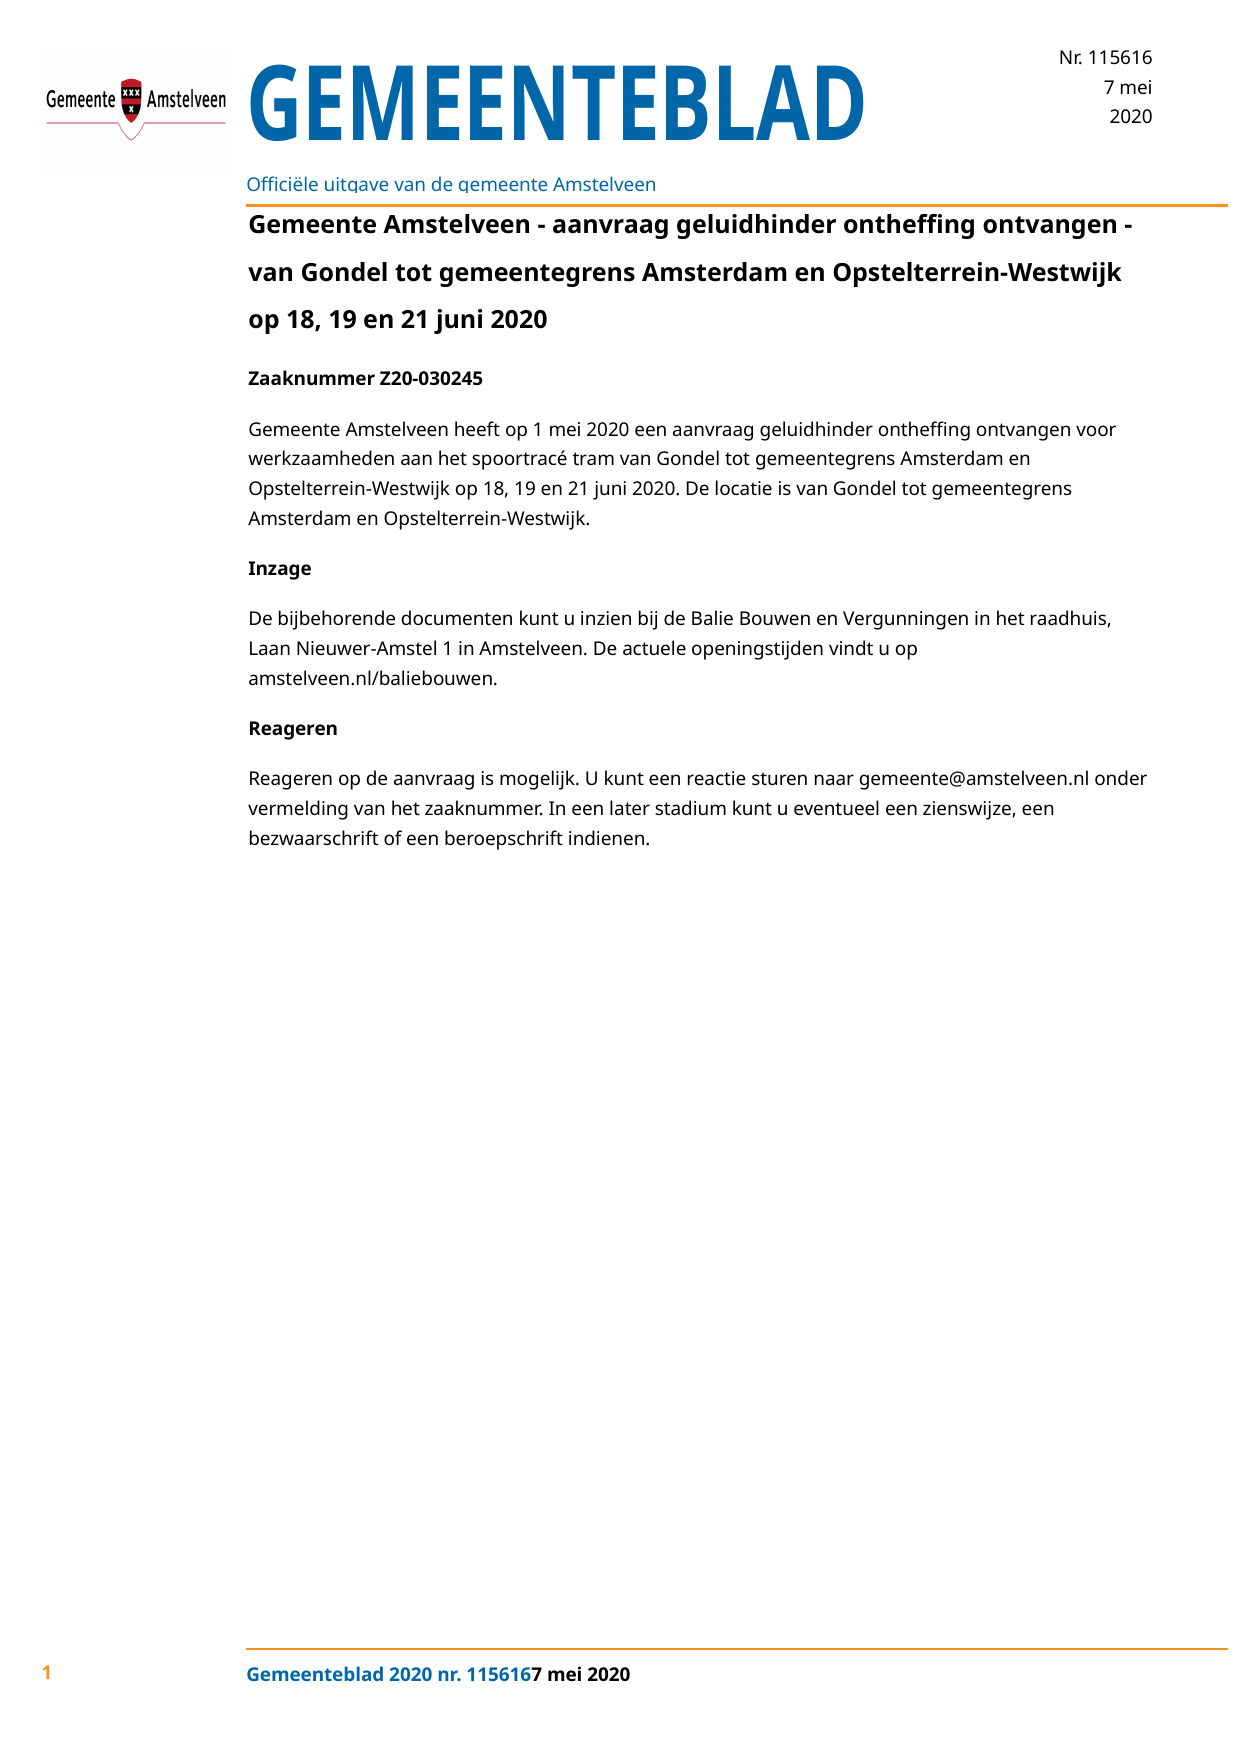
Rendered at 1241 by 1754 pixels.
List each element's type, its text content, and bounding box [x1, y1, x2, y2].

text Gemeente Amstelveen - aanvraag geluidhinder ontheffing ontvangen - van Gondel tot gemeentegrens Amsterdam en Opstelterrein-Westwijk op 18, 19 en 21 juni 2020 [248, 207, 1152, 336]
text Zaaknummer Z20-030245 [248, 366, 1152, 391]
text Reageren [248, 715, 1152, 741]
picture [41, 47, 231, 172]
text Inzage [248, 555, 1152, 581]
text Gemeente Amstelveen heeft op 1 mei 2020 een aanvraag geluidhinder ontheffing ontvangen voor werkzaamheden aan het spoortracé tram van Gondel tot gemeentegrens Amsterdam en Opstelterrein-Westwijk op 18, 19 en 21 juni 2020. De locatie is van Gondel tot gemeentegrens Amsterdam en Opstelterrein-Westwijk. [248, 416, 1152, 530]
text De bijbehorende documenten kunt u inzien bij de Balie Bouwen en Vergunningen in het raadhuis, Laan Nieuwer-Amstel 1 in Amstelveen. De actuele openingstijden vindt u op amstelveen.nl/baliebouwen. [248, 606, 1152, 690]
text Reageren op de aanvraag is mogelijk. U kunt een reactie sturen naar gemeente@amstelveen.nl onder vermelding van het zaaknummer. In een later stadium kunt u eventueel een zienswijze, een bezwaarschrift of een beroepschrift indienen. [248, 766, 1152, 850]
